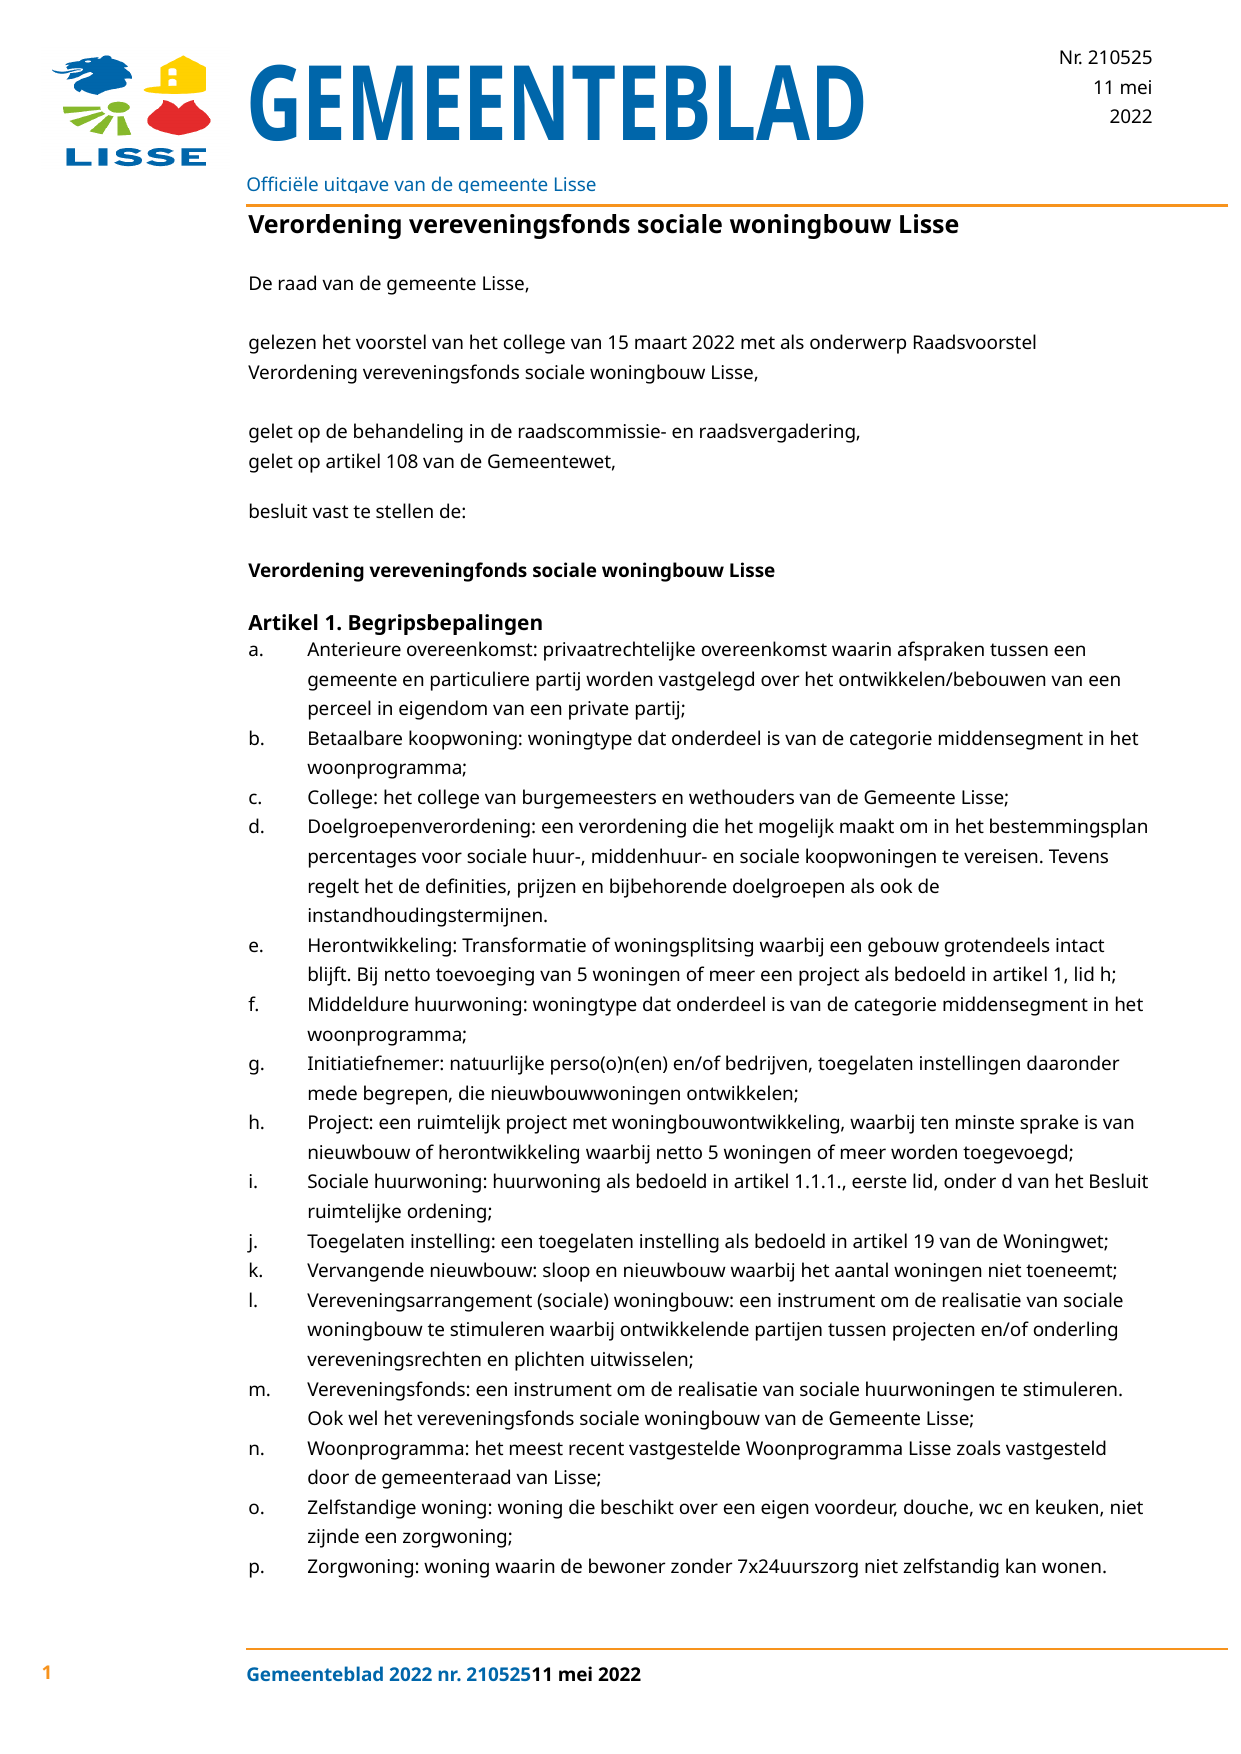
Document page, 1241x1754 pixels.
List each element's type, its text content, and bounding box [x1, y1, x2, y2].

text De raad van de gemeente Lisse, [248, 270, 1152, 296]
list Middeldure huurwoning: woningtype dat onderdeel is van de categorie middensegment in het woonprogramma; [248, 991, 1152, 1046]
list Herontwikkeling: Transformatie of woningsplitsing waarbij een gebouw grotendeels intact blijft. Bij netto toevoeging van 5 woningen of meer een project als bedoeld in artikel 1, lid h; [248, 932, 1152, 987]
list Project: een ruimtelijk project met woningbouwontwikkeling, waarbij ten minste sprake is van nieuwbouw of herontwikkeling waarbij netto 5 woningen of meer worden toegevoegd; [248, 1109, 1152, 1165]
list Vereveningsfonds: een instrument om de realisatie van sociale huurwoningen te stimuleren. Ook wel het vereveningsfonds sociale woningbouw van de Gemeente Lisse; [248, 1376, 1152, 1431]
list Zelfstandige woning: woning die beschikt over een eigen voordeur, douche, wc en keuken, niet zijnde een zorgwoning; [248, 1494, 1152, 1549]
text gelet op artikel 108 van de Gemeentewet, [248, 448, 1152, 473]
text gelezen het voorstel van het college van 15 maart 2022 met als onderwerp Raadsvoorstel Verordening vereveningsfonds sociale woningbouw Lisse, [248, 329, 1152, 385]
list Vereveningsarrangement (sociale) woningbouw: een instrument om de realisatie van sociale woningbouw te stimuleren waarbij ontwikkelende partijen tussen projecten en/of onderling vereveningsrechten en plichten uitwisselen; [248, 1287, 1152, 1372]
list Woonprogramma: het meest recent vastgestelde Woonprogramma Lisse zoals vastgesteld door de gemeenteraad van Lisse; [248, 1435, 1152, 1490]
list Zorgwoning: woning waarin de bewoner zonder 7x24uurszorg niet zelfstandig kan wonen. [248, 1553, 1152, 1579]
list Initiatiefnemer: natuurlijke perso(o)n(en) en/of bedrijven, toegelaten instellingen daaronder mede begrepen, die nieuwbouwwoningen ontwikkelen; [248, 1050, 1152, 1106]
text besluit vast te stellen de: [248, 498, 1152, 524]
list Vervangende nieuwbouw: sloop en nieuwbouw waarbij het aantal woningen niet toeneemt; [248, 1257, 1152, 1283]
list Betaalbare koopwoning: woningtype dat onderdeel is van de categorie middensegment in het woonprogramma; [248, 725, 1152, 780]
text Verordening vereveningsfonds sociale woningbouw Lisse [248, 207, 1152, 241]
list Doelgroepenverordening: een verordening die het mogelijk maakt om in het bestemmingsplan percentages voor sociale huur-, middenhuur- en sociale koopwoningen te vereisen. Tevens regelt het de definities, prijzen en bijbehorende doelgroepen als ook de instandhoudingstermijnen. [248, 814, 1152, 928]
list Anterieure overeenkomst: privaatrechtelijke overeenkomst waarin afspraken tussen een gemeente en particuliere partij worden vastgelegd over het ontwikkelen/bebouwen van een perceel in eigendom van een private partij; [248, 636, 1152, 721]
list College: het college van burgemeesters en wethouders van de Gemeente Lisse; [248, 784, 1152, 810]
text Artikel 1. Begripsbepalingen [248, 608, 1152, 636]
text gelet op de behandeling in de raadscommissie- en raadsvergadering, [248, 418, 1152, 444]
list Toegelaten instelling: een toegelaten instelling als bedoeld in artikel 19 van de Woningwet; [248, 1228, 1152, 1253]
picture [41, 47, 231, 172]
list Sociale huurwoning: huurwoning als bedoeld in artikel 1.1.1., eerste lid, onder d van het Besluit ruimtelijke ordening; [248, 1169, 1152, 1224]
text Verordening vereveningfonds sociale woningbouw Lisse [248, 557, 1152, 583]
